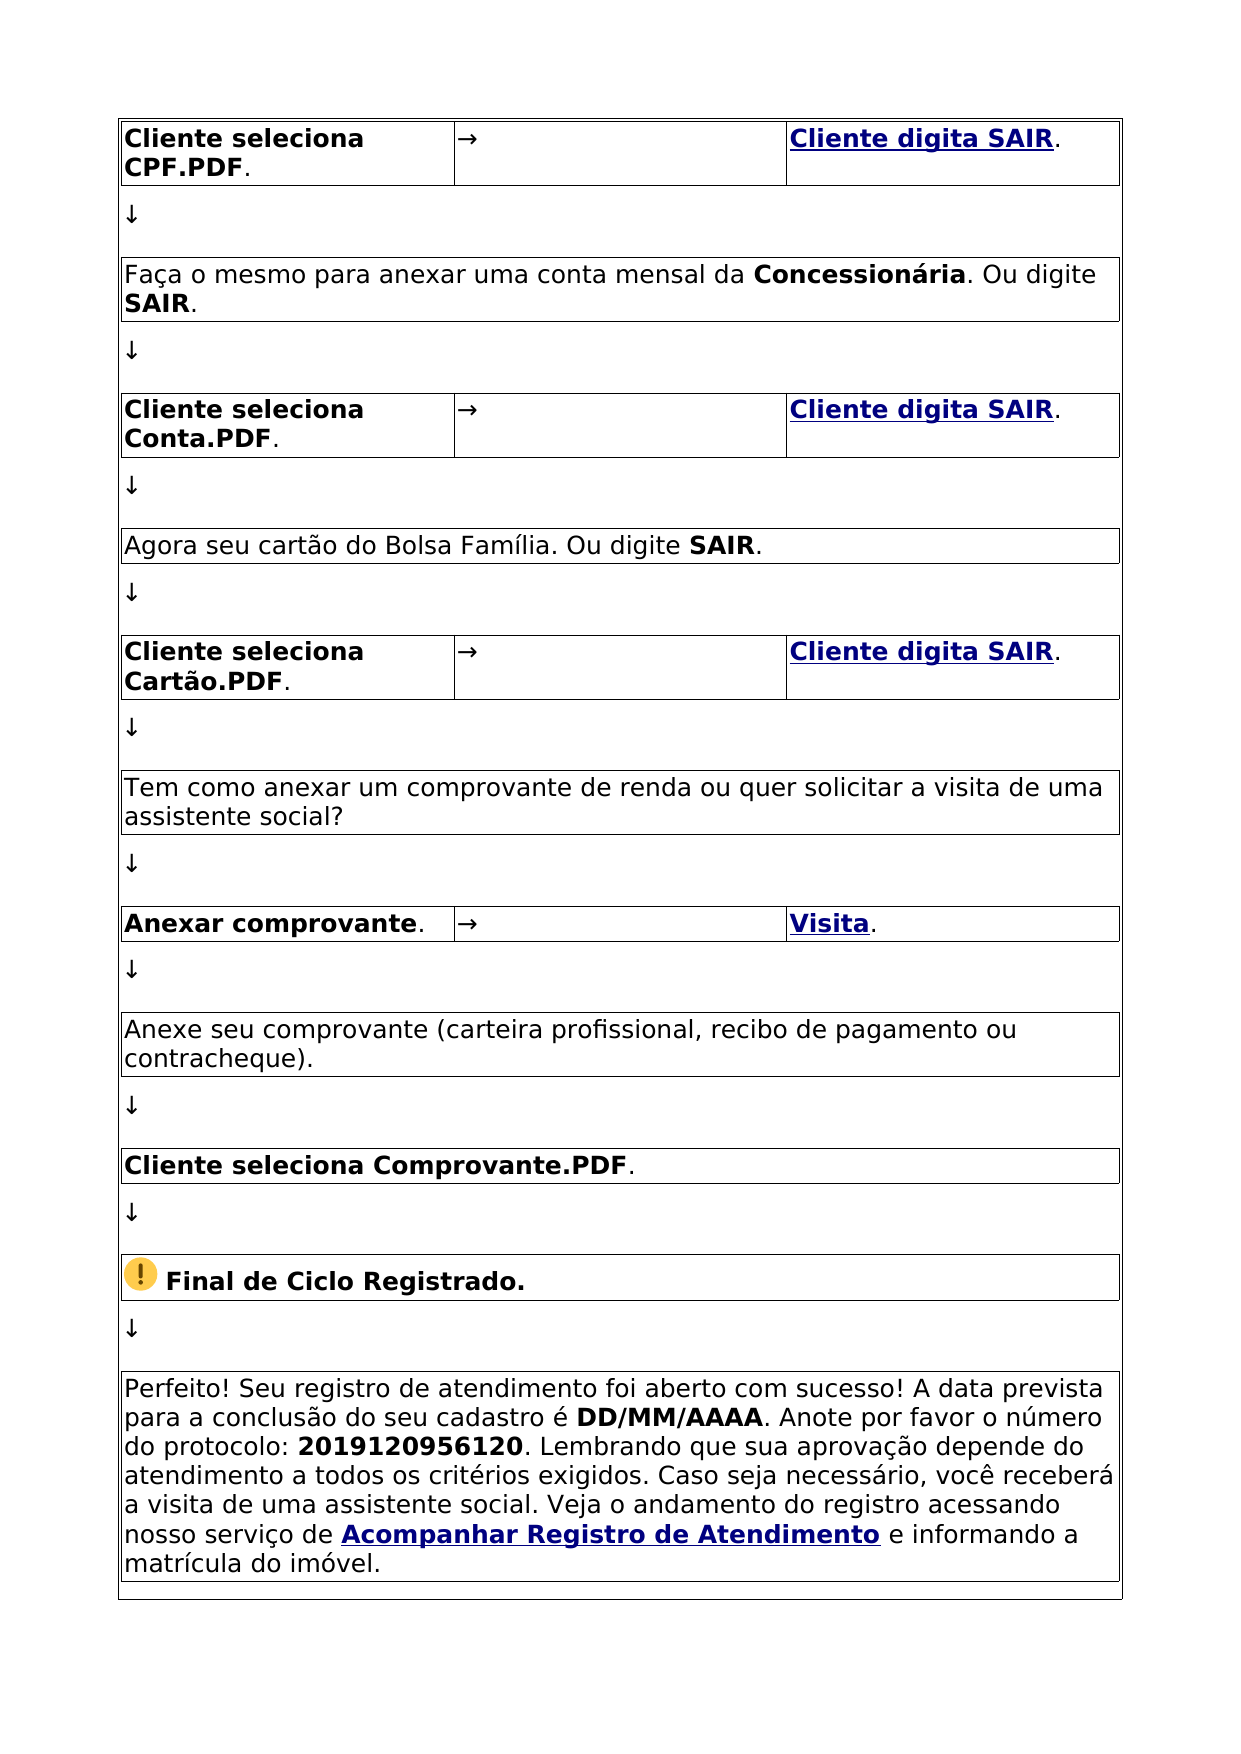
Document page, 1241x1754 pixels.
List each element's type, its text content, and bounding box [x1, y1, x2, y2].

table_header Cliente digita SAIR. [787, 122, 1119, 185]
table_header Perfeito! Seu registro de atendimento foi aberto com sucesso! A data prevista para a conclusão do seu cadastro é DD/MM/AAAA. Anote por favor o número do protocolo: 2019120956120. Lembrando que sua aprovação depende do atendimento a todos os critérios exigidos. Caso seja necessário, você receberá a visita de uma assistente social. Veja o andamento do registro acessando nosso serviço de Acompanhar Registro de Atendimento e informando a matrícula do imóvel. [122, 1372, 1119, 1581]
table_header → [455, 636, 786, 699]
table_header Tem como anexar um comprovante de renda ou quer solicitar a visita de uma assistente social? [122, 771, 1119, 834]
table_header Cliente seleciona Comprovante.PDF. [122, 1149, 1119, 1183]
table_header Final de Ciclo Registrado. [122, 1255, 1119, 1299]
table_header Agora seu cartão do Bolsa Família. Ou digite SAIR. [122, 529, 1119, 563]
table_header → [455, 122, 786, 185]
table_header Cliente seleciona Cartão.PDF. [122, 636, 454, 699]
table_header → [455, 394, 786, 457]
table_header ↓ ↓ ↓ ↓ ↓ ↓ ↓ ↓ ↓ ↓ [119, 119, 1122, 1599]
table_header → [455, 907, 786, 941]
table_header Cliente digita SAIR. [787, 636, 1119, 699]
table_header Faça o mesmo para anexar uma conta mensal da Concessionária. Ou digite SAIR. [122, 258, 1119, 321]
table_header Anexe seu comprovante (carteira profissional, recibo de pagamento ou contracheque). [122, 1013, 1119, 1076]
table_header Cliente seleciona Conta.PDF. [122, 394, 454, 457]
table_header Cliente digita SAIR. [787, 394, 1119, 457]
table_header Visita. [787, 907, 1119, 941]
table_header Cliente seleciona CPF.PDF. [122, 122, 454, 185]
table_header Anexar comprovante. [122, 907, 454, 941]
